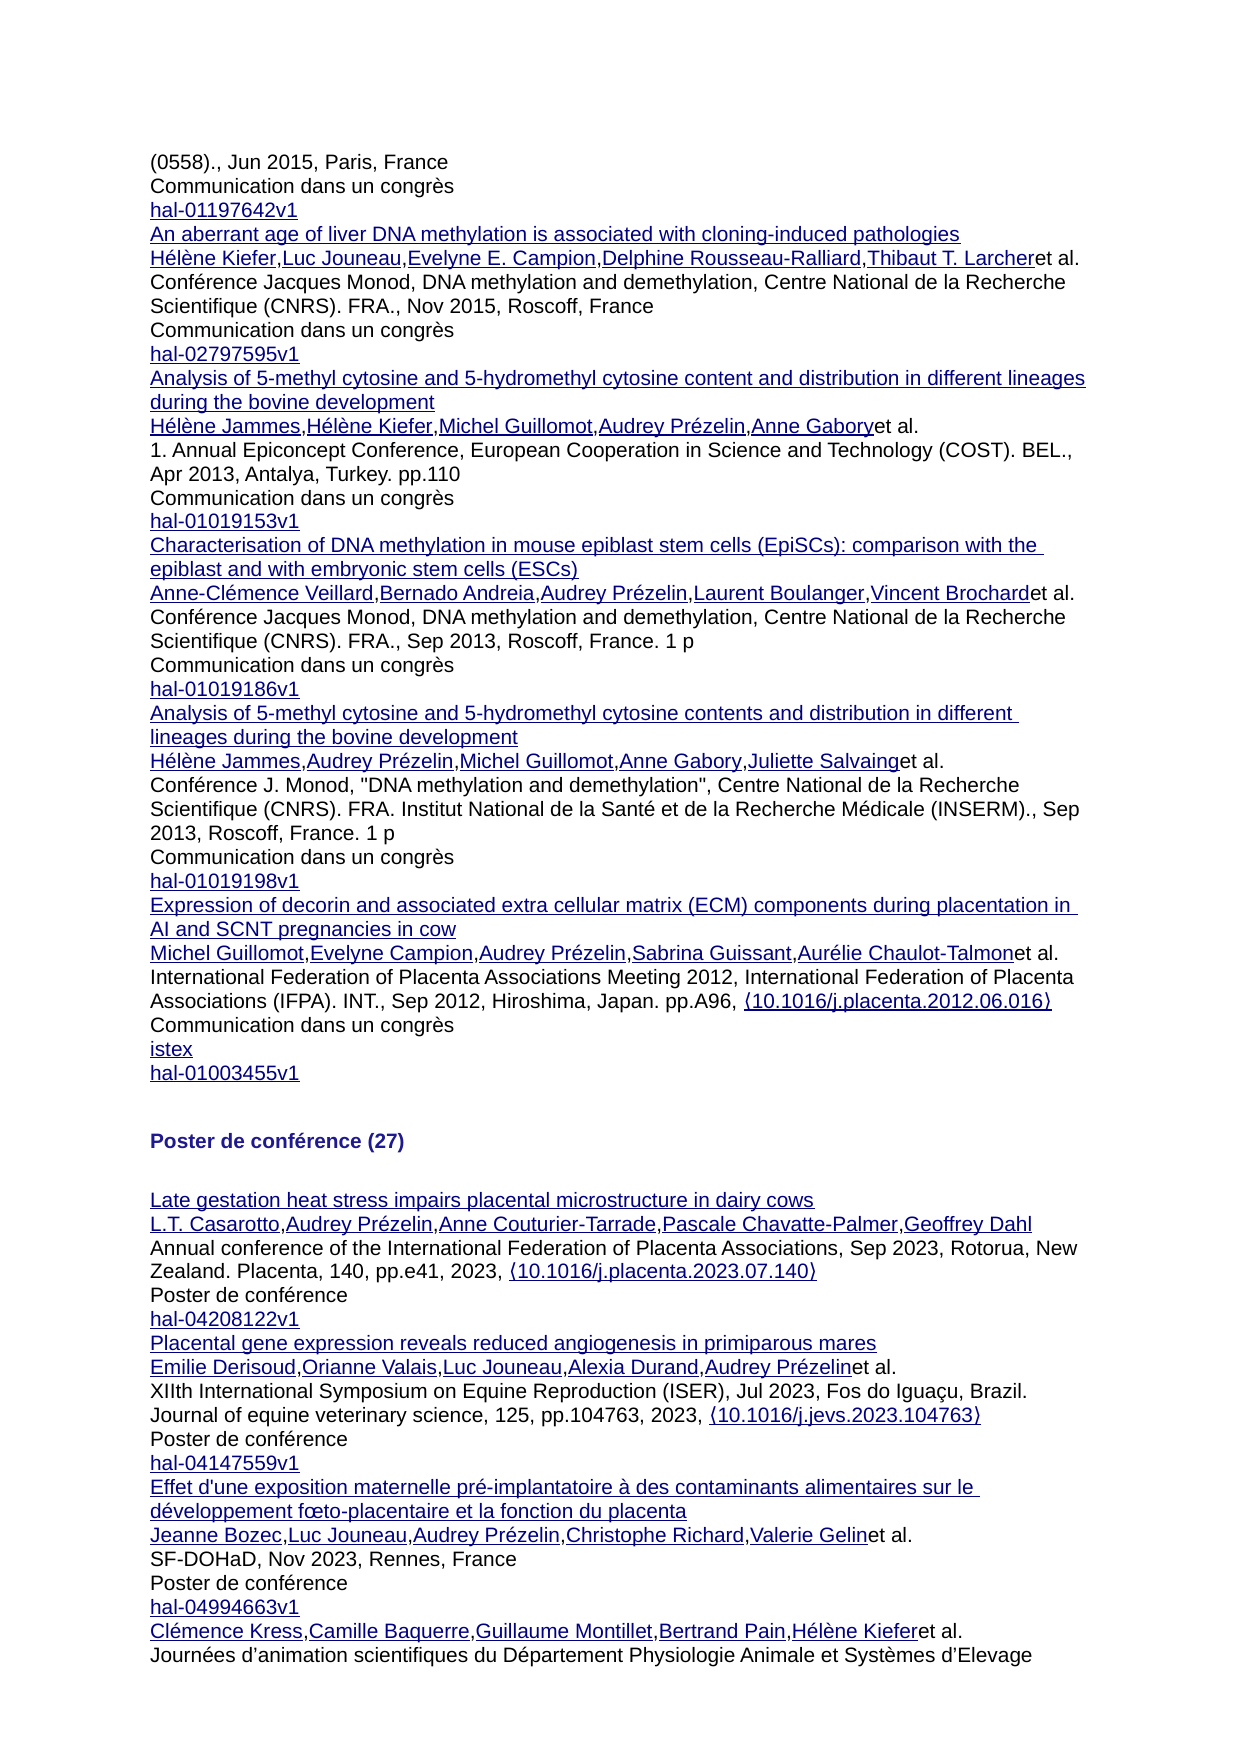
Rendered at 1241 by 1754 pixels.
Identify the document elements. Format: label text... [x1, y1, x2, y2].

table_cell Analysis of 5-methyl cytosine and 5-hydromethyl cytosine content and distribution in different lineages during the bovine development Hélène Jammes,Hélène Kiefer,Michel Guillomot,Audrey Prézelin,Anne Gaboryet al. 1. Annual Epiconcept Conference, European Cooperation in Science and Technology (COST). BEL., Apr 2013, Antalya, Turkey. pp.110 Communication dans un congrès hal-01019153v1 [150, 366, 1090, 533]
table_cell Characterisation of DNA methylation in mouse epiblast stem cells (EpiSCs): comparison with the epiblast and with embryonic stem cells (ESCs) Anne-Clémence Veillard,Bernado Andreia,Audrey Prézelin,Laurent Boulanger,Vincent Brochardet al. Conférence Jacques Monod, DNA methylation and demethylation, Centre National de la Recherche Scientifique (CNRS). FRA., Sep 2013, Roscoff, France. 1 p Communication dans un congrès hal-01019186v1 [150, 533, 1090, 701]
table_cell Expression of decorin and associated extra cellular matrix (ECM) components during placentation in AI and SCNT pregnancies in cow Michel Guillomot,Evelyne Campion,Audrey Prézelin,Sabrina Guissant,Aurélie Chaulot-Talmonet al. International Federation of Placenta Associations Meeting 2012, International Federation of Placenta Associations (IFPA). INT., Sep 2012, Hiroshima, Japan. pp.A96, ⟨10.1016/j.placenta.2012.06.016⟩ Communication dans un congrès istex hal-01003455v1 [150, 893, 1090, 1084]
table_cell Epigénétique de cellules reprogrammées issues de clones Clémence Kress,Camille Baquerre,Guillaume Montillet,Bertrand Pain,Hélène Kieferet al. Journées d’animation scientifiques du Département Physiologie Animale et Systèmes d’Elevage 2022, May 2022, Poitiers, France Poster de conférence hal-03808163v1 [150, 1619, 1090, 1667]
table_cell Analysis of 5-methyl cytosine and 5-hydromethyl cytosine contents and distribution in different lineages during the bovine development Hélène Jammes,Audrey Prézelin,Michel Guillomot,Anne Gabory,Juliette Salvainget al. Conférence J. Monod, "DNA methylation and demethylation", Centre National de la Recherche Scientifique (CNRS). FRA. Institut National de la Santé et de la Recherche Médicale (INSERM)., Sep 2013, Roscoff, France. 1 p Communication dans un congrès hal-01019198v1 [150, 701, 1090, 893]
table_cell Effet d'une exposition maternelle pré-implantatoire à des contaminants alimentaires sur le développement fœto-placentaire et la fonction du placenta Jeanne Bozec,Luc Jouneau,Audrey Prézelin,Christophe Richard,Valerie Gelinet al. SF-DOHaD, Nov 2023, Rennes, France Poster de conférence hal-04994663v1 [150, 1475, 1090, 1619]
table_header Late gestation heat stress impairs placental microstructure in dairy cows L.T. Casarotto,Audrey Prézelin,Anne Couturier-Tarrade,Pascale Chavatte-Palmer,Geoffrey Dahl Annual conference of the International Federation of Placenta Associations, Sep 2023, Rotorua, New Zealand. Placenta, 140, pp.e41, 2023, ⟨10.1016/j.placenta.2023.07.140⟩ Poster de conférence hal-04208122v1 [150, 1188, 1090, 1331]
table_cell Placental gene expression reveals reduced angiogenesis in primiparous mares Emilie Derisoud,Orianne Valais,Luc Jouneau,Alexia Durand,Audrey Prézelinet al. XIIth International Symposium on Equine Reproduction (ISER), Jul 2023, Fos do Iguaçu, Brazil. Journal of equine veterinary science, 125, pp.104763, 2023, ⟨10.1016/j.jevs.2023.104763⟩ Poster de conférence hal-04147559v1 [150, 1331, 1090, 1475]
table_cell An aberrant age of liver DNA methylation is associated with cloning-induced pathologies Hélène Kiefer,Luc Jouneau,Evelyne E. Campion,Delphine Rousseau-Ralliard,Thibaut T. Larcheret al. Conférence Jacques Monod, DNA methylation and demethylation, Centre National de la Recherche Scientifique (CNRS). FRA., Nov 2015, Roscoff, France Communication dans un congrès hal-02797595v1 [150, 222, 1090, 366]
table_cell (0558)., Jun 2015, Paris, France Communication dans un congrès hal-01197642v1 [150, 150, 1090, 222]
subtitle Poster de conférence (27) [150, 1129, 1090, 1153]
